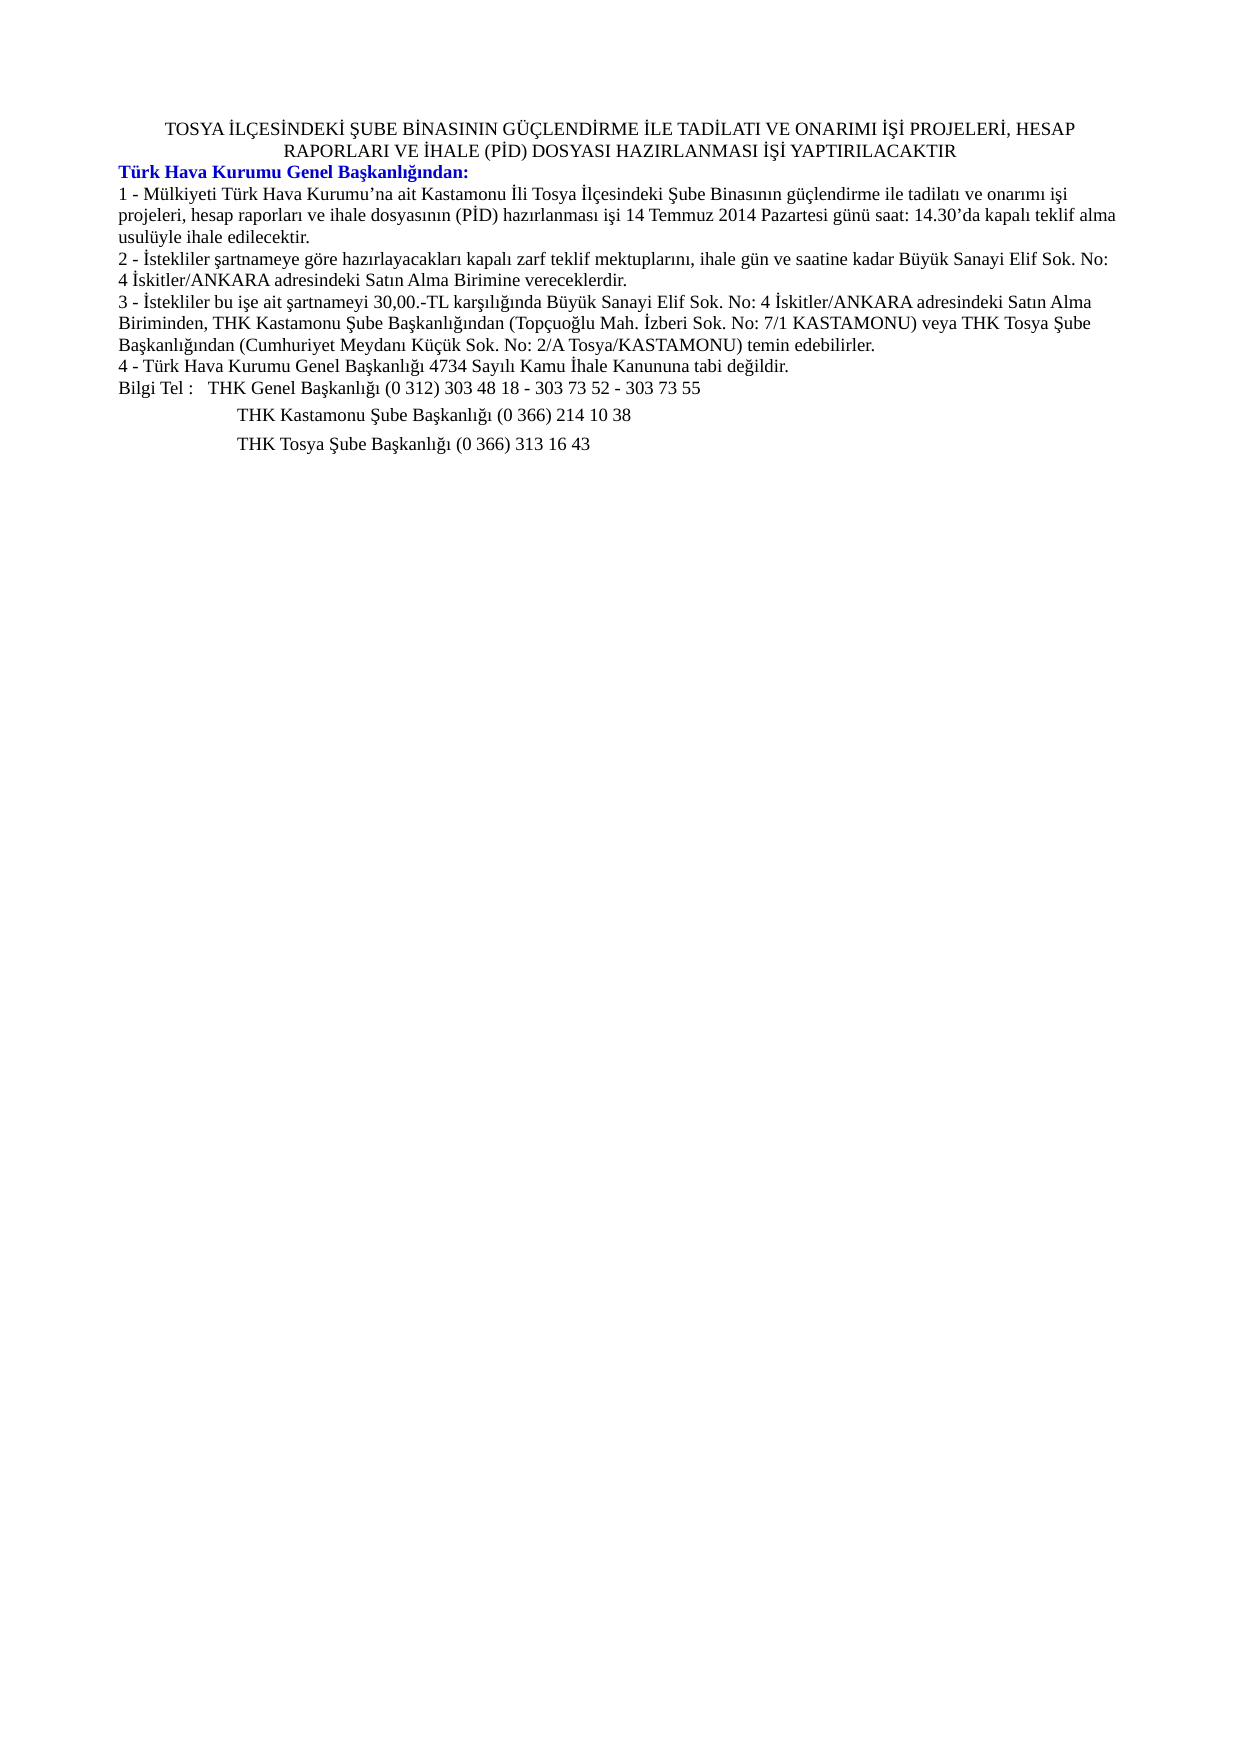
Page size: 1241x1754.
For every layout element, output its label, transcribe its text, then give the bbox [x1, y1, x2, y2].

text Türk Hava Kurumu Genel Başkanlığından: [118, 161, 1122, 183]
text Bilgi Tel : THK Genel Başkanlığı (0 312) 303 48 18 - 303 73 52 - 303 73 55 [118, 377, 1122, 398]
text TOSYA İLÇESİNDEKİ ŞUBE BİNASININ GÜÇLENDİRME İLE TADİLATI VE ONARIMI İŞİ PROJELERİ, HESAP RAPORLARI VE İHALE (PİD) DOSYASI HAZIRLANMASI İŞİ YAPTIRILACAKTIR [118, 118, 1122, 161]
text THK Tosya Şube Başkanlığı (0 366) 313 16 43 [118, 427, 1122, 456]
text 2 - İstekliler şartnameye göre hazırlayacakları kapalı zarf teklif mektuplarını, ihale gün ve saatine kadar Büyük Sanayi Elif Sok. No: 4 İskitler/ANKARA adresindeki Satın Alma Birimine vereceklerdir. [118, 247, 1122, 291]
text 3 - İstekliler bu işe ait şartnameyi 30,00.-TL karşılığında Büyük Sanayi Elif Sok. No: 4 İskitler/ANKARA adresindeki Satın Alma Biriminden, THK Kastamonu Şube Başkanlığından (Topçuoğlu Mah. İzberi Sok. No: 7/1 KASTAMONU) veya THK Tosya Şube Başkanlığından (Cumhuriyet Meydanı Küçük Sok. No: 2/A Tosya/KASTAMONU) temin edebilirler. [118, 291, 1122, 355]
text THK Kastamonu Şube Başkanlığı (0 366) 214 10 38 [118, 398, 1122, 427]
text 4 - Türk Hava Kurumu Genel Başkanlığı 4734 Sayılı Kamu İhale Kanununa tabi değildir. [118, 355, 1122, 377]
text 1 - Mülkiyeti Türk Hava Kurumu’na ait Kastamonu İli Tosya İlçesindeki Şube Binasının güçlendirme ile tadilatı ve onarımı işi projeleri, hesap raporları ve ihale dosyasının (PİD) hazırlanması işi 14 Temmuz 2014 Pazartesi günü saat: 14.30’da kapalı teklif alma usulüyle ihale edilecektir. [118, 183, 1122, 247]
